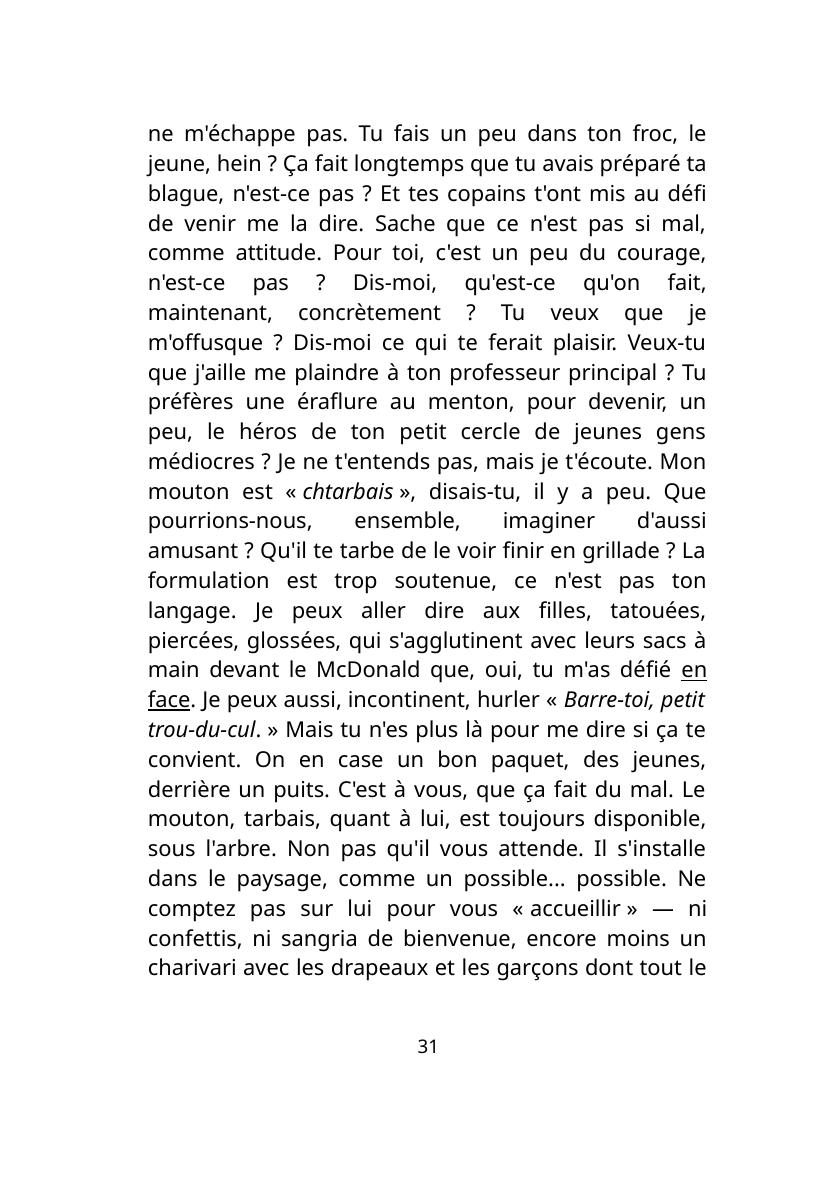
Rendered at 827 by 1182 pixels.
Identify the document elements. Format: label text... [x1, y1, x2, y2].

text ne m'échappe pas. Tu fais un peu dans ton froc, le jeune, hein ? Ça fait longtemps que tu avais préparé ta blague, n'est-ce pas ? Et tes copains t'ont mis au défi de venir me la dire. Sache que ce n'est pas si mal, comme attitude. Pour toi, c'est un peu du courage, n'est-ce pas ? Dis-moi, qu'est-ce qu'on fait, maintenant, concrètement ? Tu veux que je m'offusque ? Dis-moi ce qui te ferait plaisir. Veux-tu que j'aille me plaindre à ton professeur principal ? Tu préfères une éraflure au menton, pour devenir, un peu, le héros de ton petit cercle de jeunes gens médiocres ? Je ne t'entends pas, mais je t'écoute. Mon mouton est « chtarbais », disais-tu, il y a peu. Que pourrions-nous, ensemble, imaginer d'aussi amusant ? Qu'il te tarbe de le voir finir en grillade ? La formulation est trop soutenue, ce n'est pas ton langage. Je peux aller dire aux filles, tatouées, piercées, glossées, qui s'agglutinent avec leurs sacs à main devant le McDonald que, oui, tu m'as défié en face. Je peux aussi, incontinent, hurler « Barre-toi, petit trou-du-cul. » Mais tu n'es plus là pour me dire si ça te convient. On en case un bon paquet, des jeunes, derrière un puits. C'est à vous, que ça fait du mal. Le mouton, tarbais, quant à lui, est toujours disponible, sous l'arbre. Non pas qu'il vous attende. Il s'installe dans le paysage, comme un possible... possible. Ne comptez pas sur lui pour vous « accueillir » — ni confettis, ni sangria de bienvenue, encore moins un charivari avec les drapeaux et les garçons dont tout le [148, 118, 707, 982]
